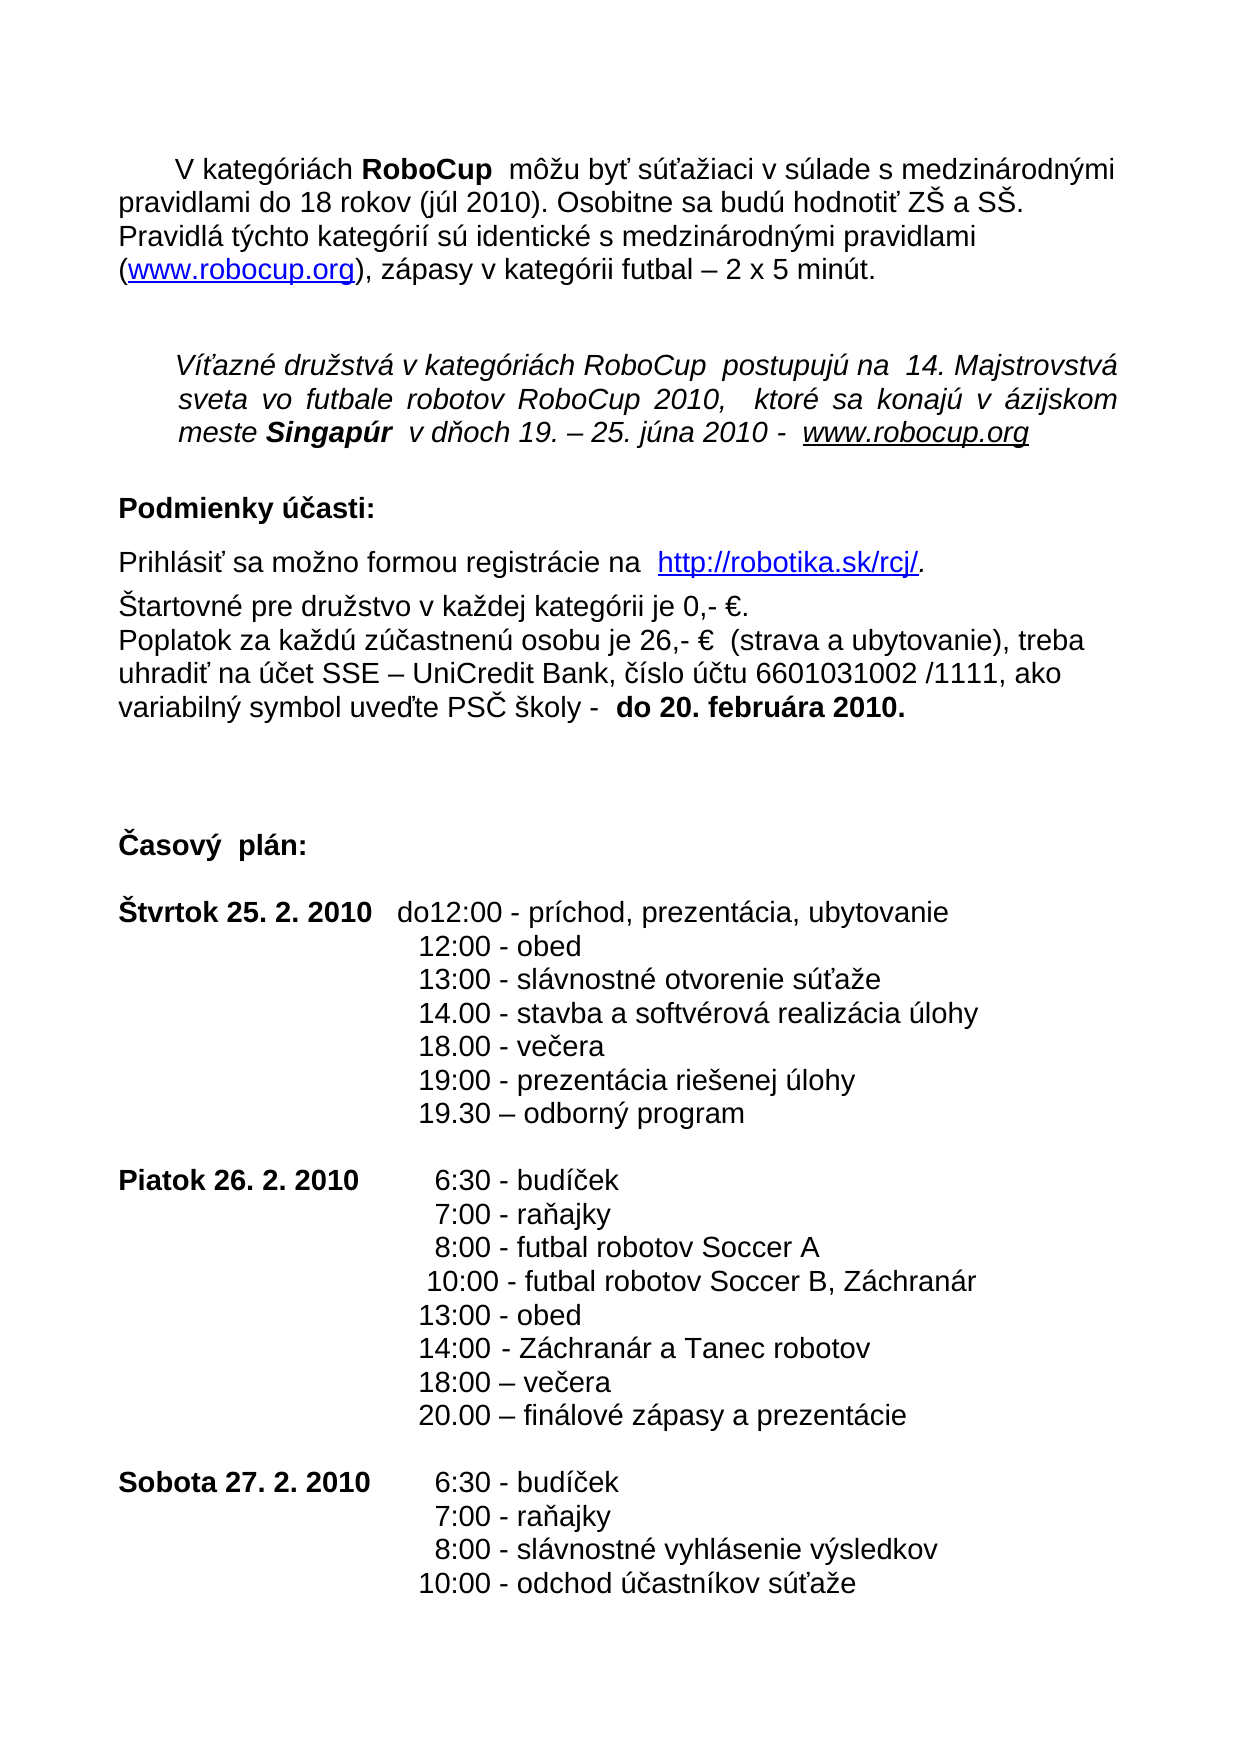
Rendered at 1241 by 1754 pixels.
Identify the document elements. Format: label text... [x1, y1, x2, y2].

text 13:00 - slávnostné otvorenie súťaže [343, 962, 1122, 996]
text 12:00 - obed [343, 928, 1122, 962]
text 10:00 - odchod účastníkov súťaže [418, 1566, 1122, 1599]
text 10:00 - futbal robotov Soccer B, Záchranár [426, 1264, 1122, 1297]
text Piatok 26. 2. 2010 6:30 - budíček [118, 1163, 1122, 1197]
text Štartovné pre družstvo v každej kategórii je 0,- €. [118, 589, 1122, 623]
text Podmienky účasti: [118, 491, 1122, 524]
text Poplatok za každú zúčastnenú osobu je 26,- € (strava a ubytovanie), treba uhradiť na účet SSE – UniCredit Bank, číslo účtu 6601031002 /1111, ako variabilný symbol uveďte PSČ školy - do 20. februára 2010. [118, 623, 1122, 723]
text 20.00 – finálové zápasy a prezentácie [418, 1398, 1122, 1432]
text V kategóriách RoboCup môžu byť súťažiaci v súlade s medzinárodnými pravidlami do 18 rokov (júl 2010). Osobitne sa budú hodnotiť ZŠ a SŠ. Pravidlá týchto kategórií sú identické s medzinárodnými pravidlami (www.robocup.org), zápasy v kategórii futbal – 2 x 5 minút. [118, 152, 1122, 286]
text 13:00 - obed [343, 1297, 1122, 1331]
subtitle Víťazné družstvá v kategóriách RoboCup postupujú na 14. Majstrovstvá sveta vo futbale robotov RoboCup 2010, ktoré sa konajú v ázijskom meste Singapúr v dňoch 19. – 25. júna 2010 - www.robocup.org [118, 348, 1122, 449]
text Sobota 27. 2. 2010 6:30 - budíček [118, 1465, 1122, 1499]
text 8:00 - slávnostné vyhlásenie výsledkov [418, 1532, 1122, 1566]
text 14:00 - Záchranár a Tanec robotov [343, 1331, 1122, 1364]
text 8:00 - futbal robotov Soccer A [351, 1230, 1122, 1264]
text 18.00 - večera [343, 1029, 1122, 1063]
text 7:00 - raňajky [343, 1197, 1122, 1230]
text 7:00 - raňajky [343, 1499, 1122, 1532]
text Prihlásiť sa možno formou registrácie na http://robotika.sk/rcj/. [118, 545, 1122, 579]
text 14.00 - stavba a softvérová realizácia úlohy [268, 996, 1122, 1029]
text Štvrtok 25. 2. 2010 do12:00 - príchod, prezentácia, ubytovanie [118, 895, 1122, 928]
text Časový plán: [118, 828, 1122, 861]
text 18:00 – večera [418, 1364, 1122, 1398]
text 19.30 – odborný program [118, 1096, 1122, 1130]
text 19:00 - prezentácia riešenej úlohy [118, 1063, 1122, 1096]
